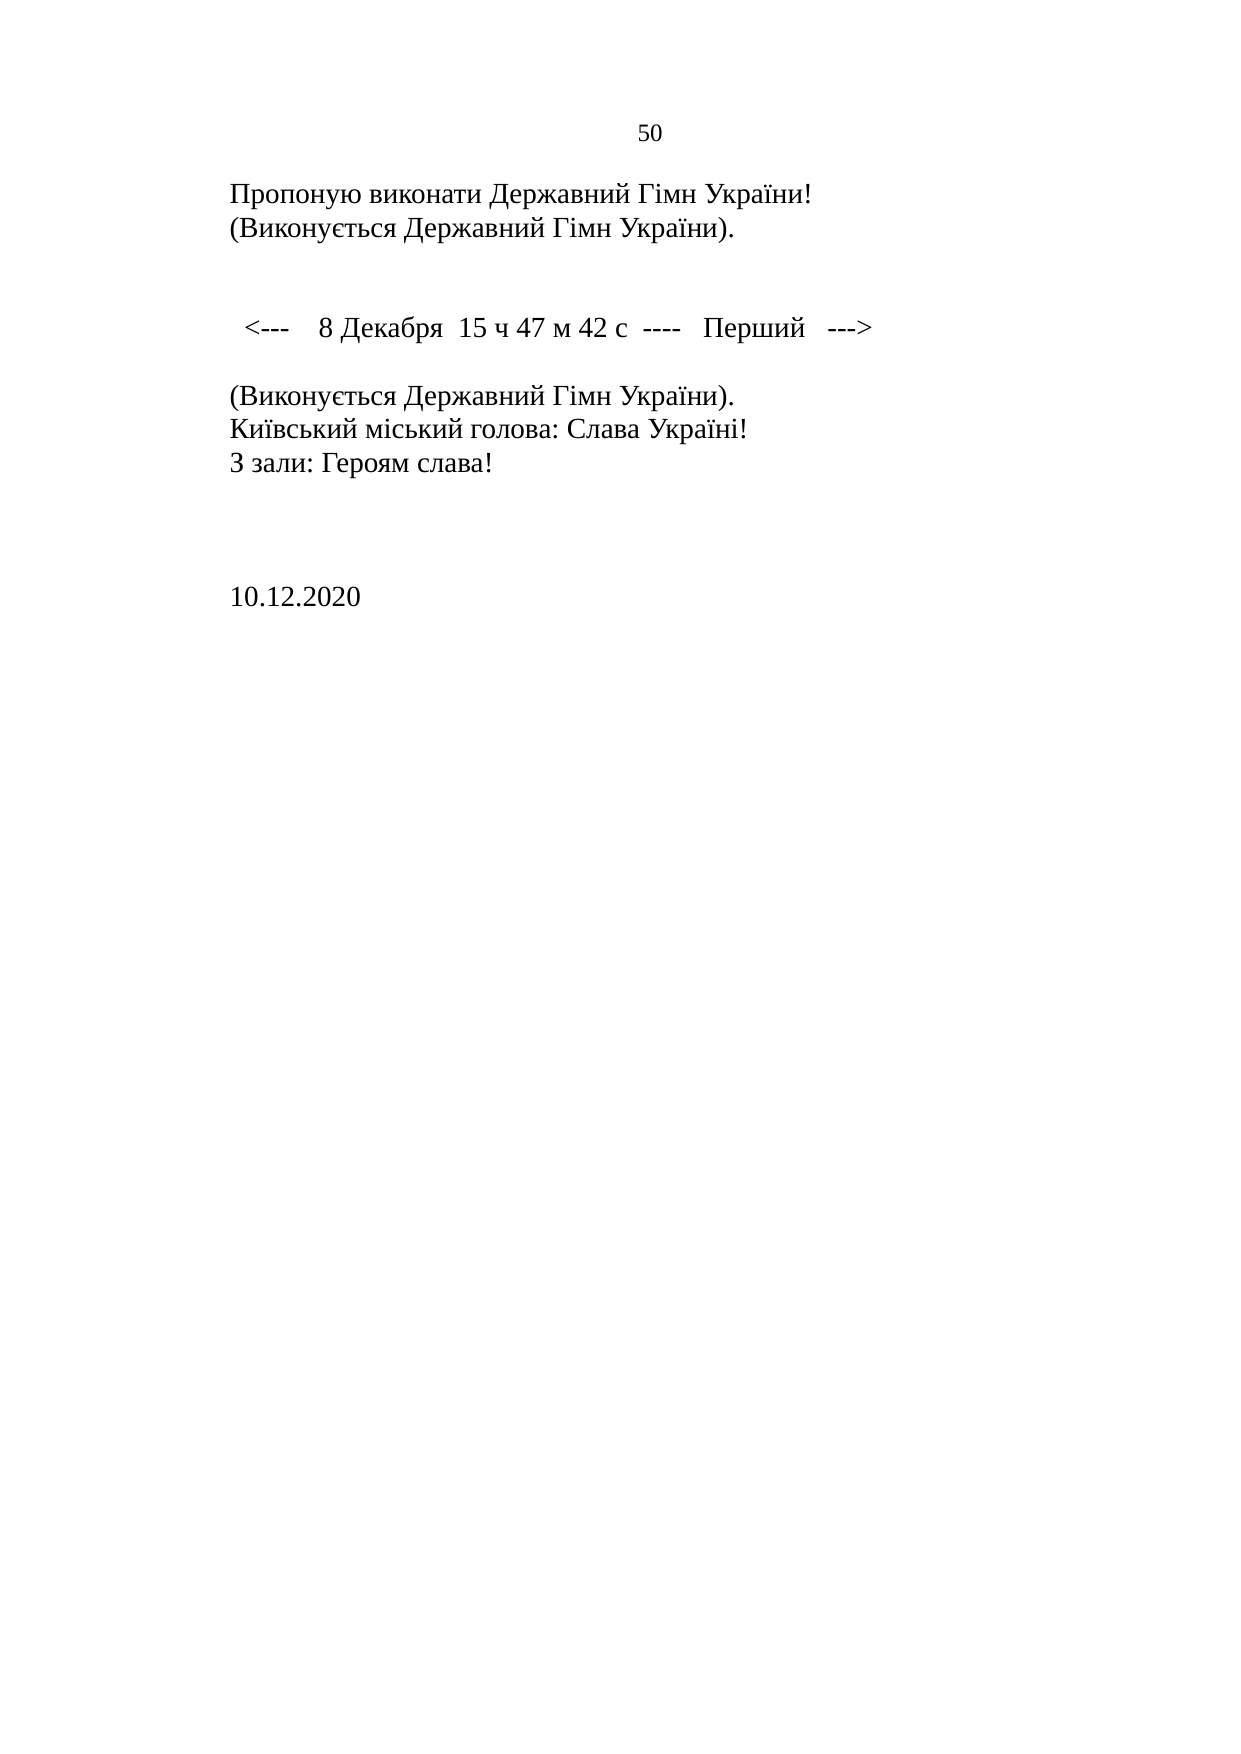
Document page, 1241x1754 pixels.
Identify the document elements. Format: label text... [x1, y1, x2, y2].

text 10.12.2020 [177, 579, 1122, 612]
text (Виконується Державний Гімн України). [177, 378, 1122, 411]
text (Виконується Державний Гімн України). [177, 210, 1122, 243]
text Пропоную виконати Державний Гімн України! [177, 176, 1122, 210]
text Київський міський голова: Слава Україні! [177, 411, 1122, 445]
text З зали: Героям слава! [177, 445, 1122, 478]
text <--- 8 Декабря 15 ч 47 м 42 с ---- Перший ---> [177, 311, 1122, 344]
